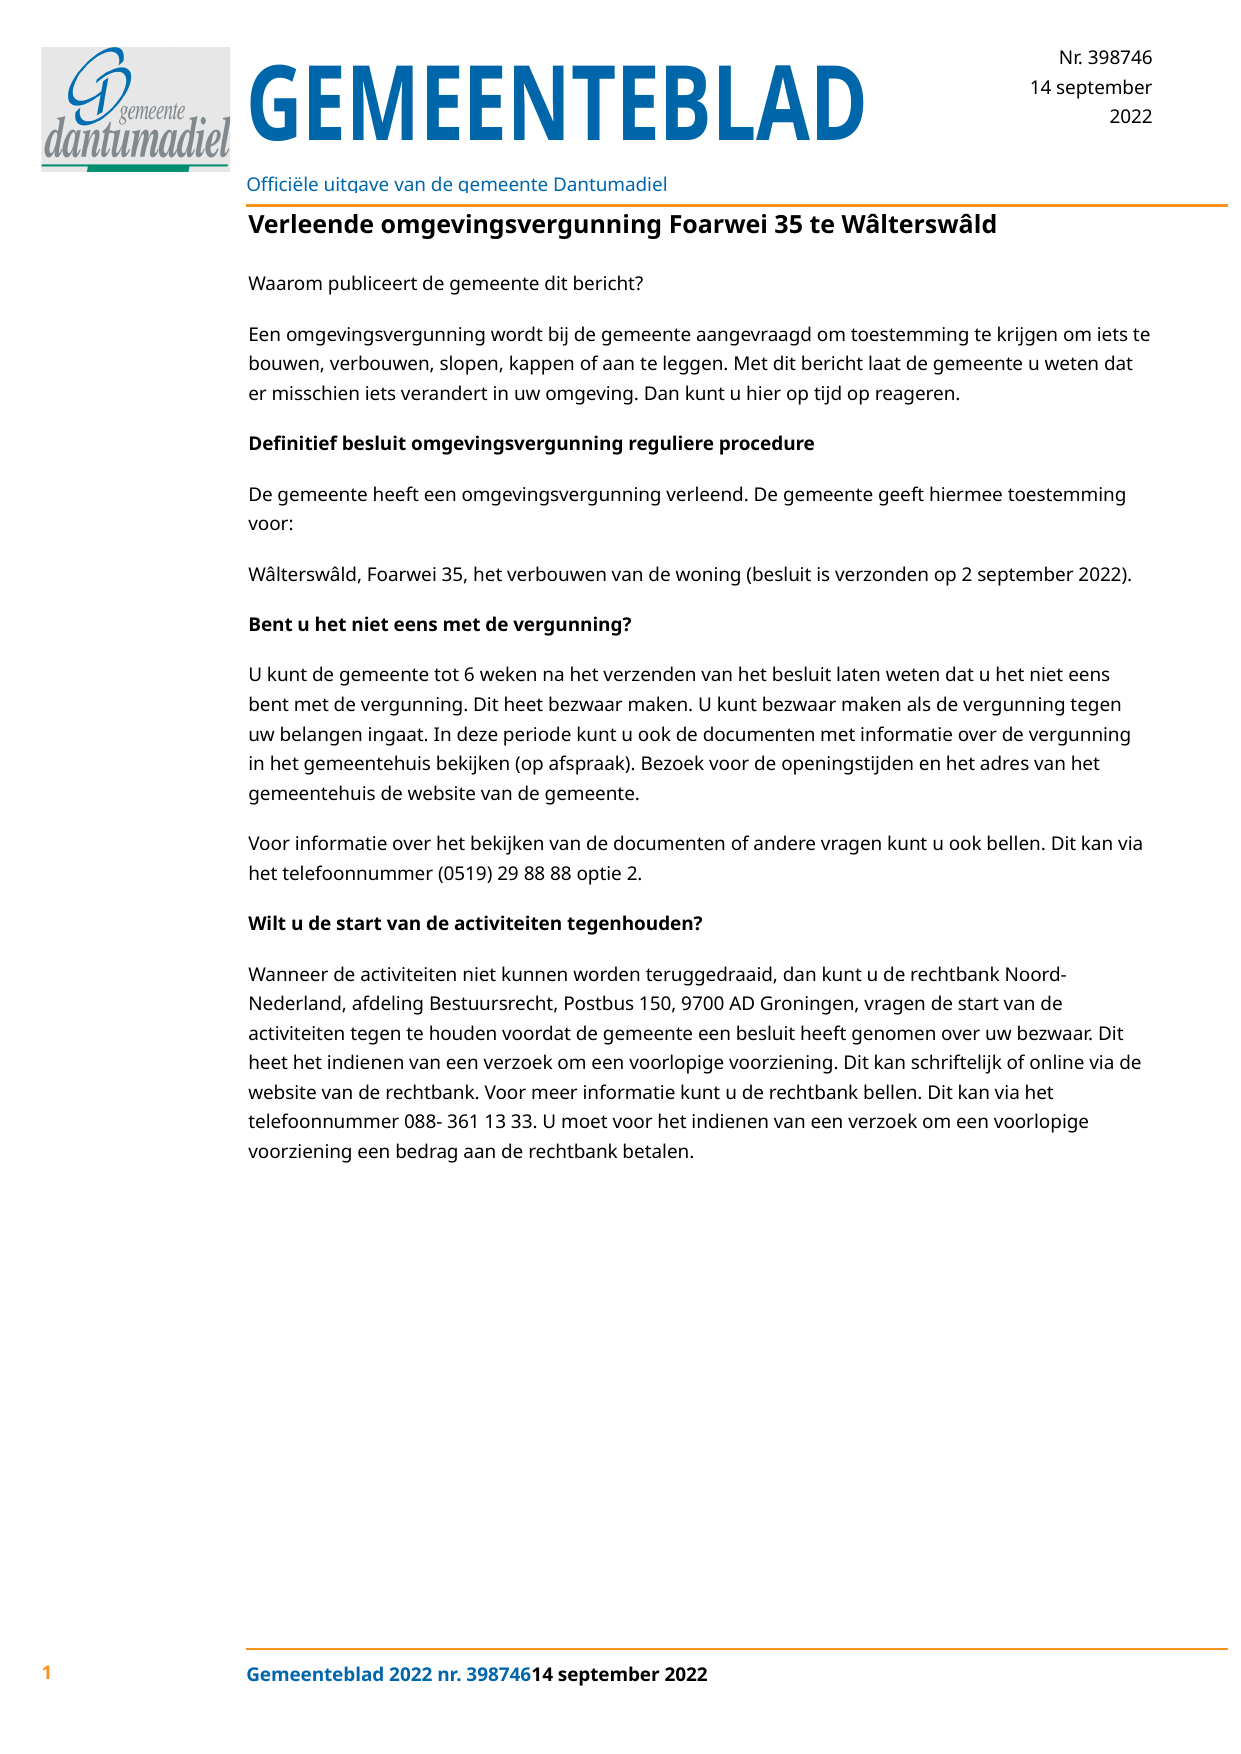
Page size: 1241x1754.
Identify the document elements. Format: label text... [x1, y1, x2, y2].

text Wanneer de activiteiten niet kunnen worden teruggedraaid, dan kunt u de rechtbank Noord-Nederland, afdeling Bestuursrecht, Postbus 150, 9700 AD Groningen, vragen de start van de activiteiten tegen te houden voordat de gemeente een besluit heeft genomen over uw bezwaar. Dit heet het indienen van een verzoek om een voorlopige voorziening. Dit kan schriftelijk of online via de website van de rechtbank. Voor meer informatie kunt u de rechtbank bellen. Dit kan via het telefoonnummer 088- 361 13 33. U moet voor het indienen van een verzoek om een voorlopige voorziening een bedrag aan de rechtbank betalen. [248, 961, 1152, 1164]
picture [41, 47, 231, 172]
text Wilt u de start van de activiteiten tegenhouden? [248, 910, 1152, 936]
text Wâlterswâld, Foarwei 35, het verbouwen van de woning (besluit is verzonden op 2 september 2022). [248, 561, 1152, 586]
text Voor informatie over het bekijken van de documenten of andere vragen kunt u ook bellen. Dit kan via het telefoonnummer (0519) 29 88 88 optie 2. [248, 830, 1152, 886]
text Waarom publiceert de gemeente dit bericht? [248, 270, 1152, 296]
text Bent u het niet eens met de vergunning? [248, 611, 1152, 637]
text Een omgevingsvergunning wordt bij de gemeente aangevraagd om toestemming te krijgen om iets te bouwen, verbouwen, slopen, kappen of aan te leggen. Met dit bericht laat de gemeente u weten dat er misschien iets verandert in uw omgeving. Dan kunt u hier op tijd op reageren. [248, 321, 1152, 406]
text U kunt de gemeente tot 6 weken na het verzenden van het besluit laten weten dat u het niet eens bent met de vergunning. Dit heet bezwaar maken. U kunt bezwaar maken als de vergunning tegen uw belangen ingaat. In deze periode kunt u ook de documenten met informatie over de vergunning in het gemeentehuis bekijken (op afspraak). Bezoek voor de openingstijden en het adres van het gemeentehuis de website van de gemeente. [248, 662, 1152, 806]
text De gemeente heeft een omgevingsvergunning verleend. De gemeente geeft hiermee toestemming voor: [248, 481, 1152, 536]
text Definitief besluit omgevingsvergunning reguliere procedure [248, 430, 1152, 456]
text Verleende omgevingsvergunning Foarwei 35 te Wâlterswâld [248, 207, 1152, 241]
